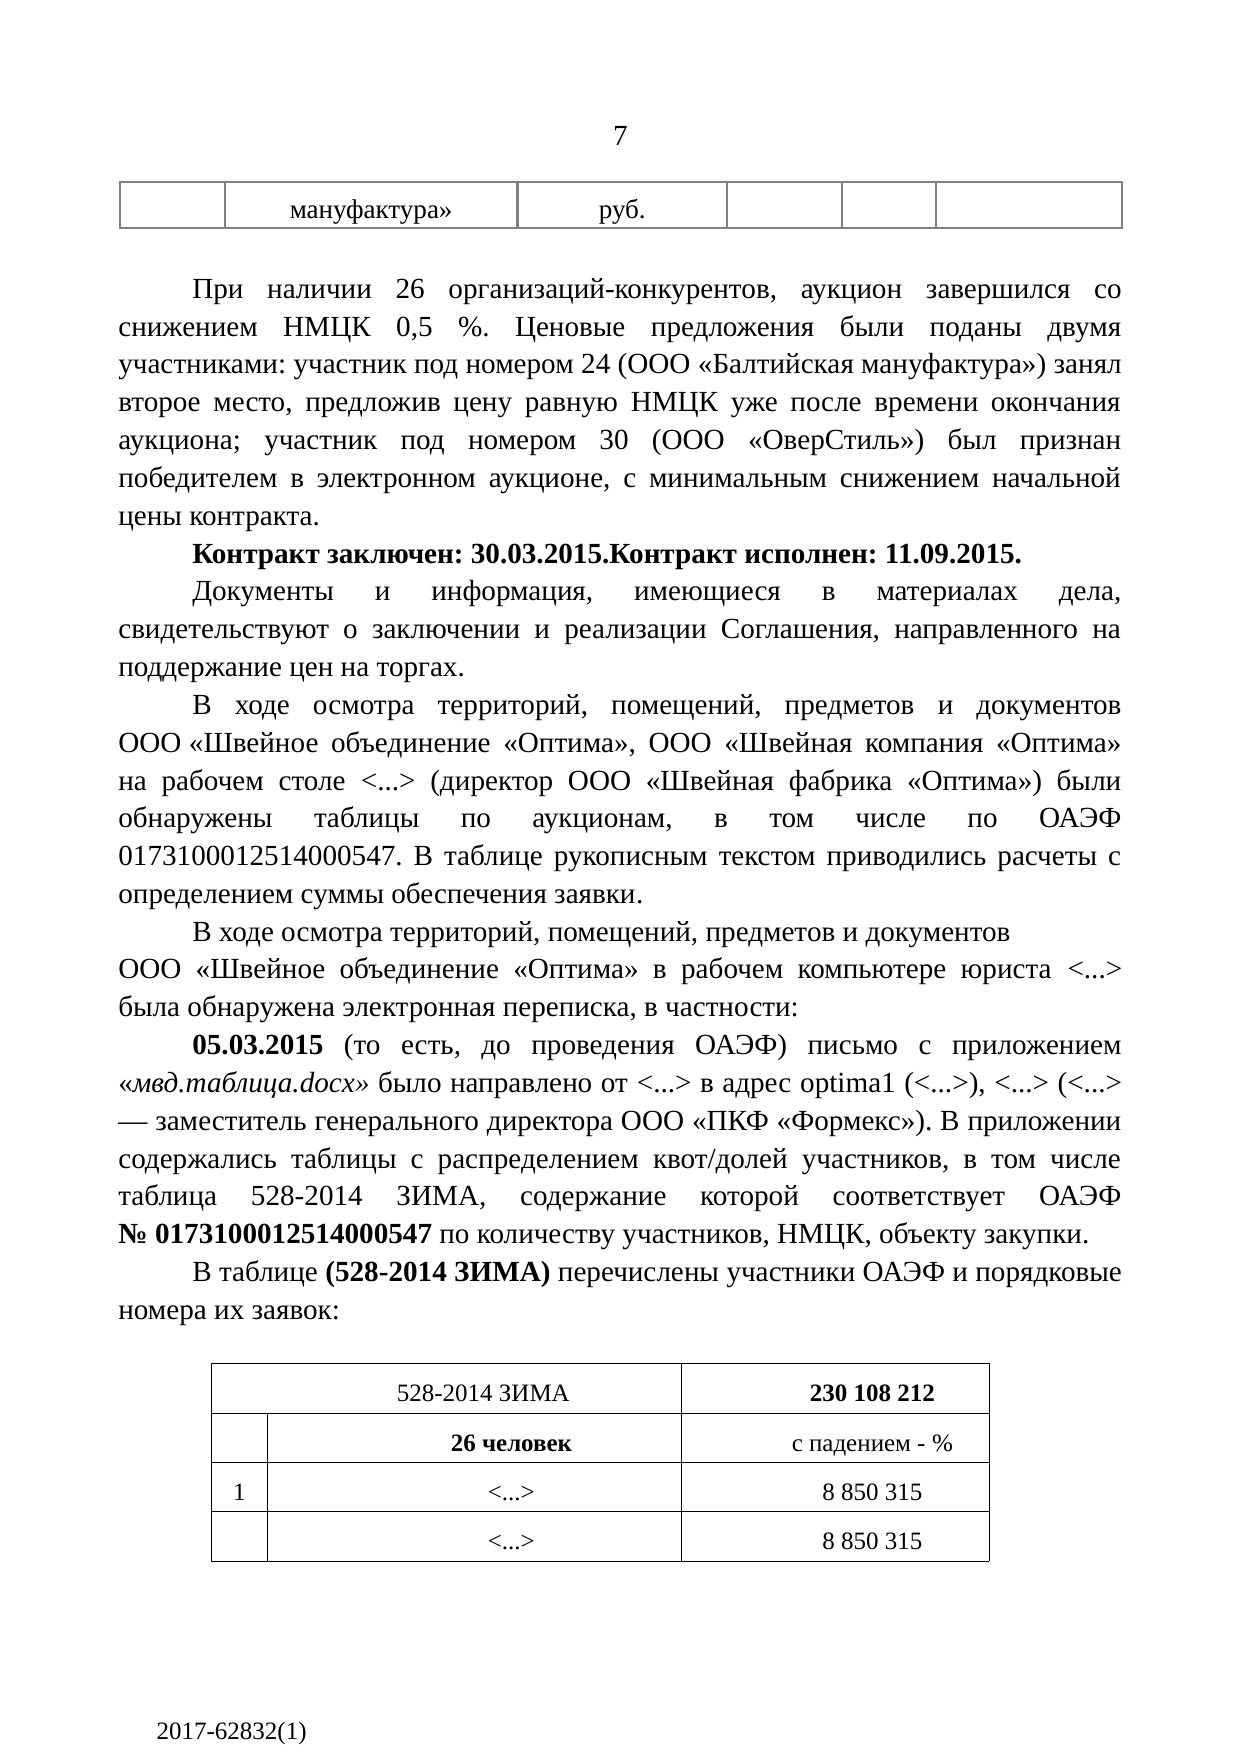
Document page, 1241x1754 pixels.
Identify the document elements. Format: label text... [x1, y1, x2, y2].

table_cell 26 человек [268, 1414, 681, 1462]
text Документы и информация, имеющиеся в материалах дела, свидетельствуют о заключении и реализации Соглашения, направленного на поддержание цен на торгах. [118, 569, 1122, 683]
text При наличии 26 организаций-конкурентов, аукцион завершился со снижением НМЦК 0,5 %. Ценовые предложения были поданы двумя участниками: участник под номером 24 (ООО «Балтийская мануфактура») занял второе место, предложив цену равную НМЦК уже после времени окончания аукциона; участник под номером 30 (ООО «ОверСтиль») был признан победителем в электронном аукционе, с минимальным снижением начальной цены контракта. [118, 267, 1122, 531]
table_header 528-2014 ЗИМА [212, 1364, 681, 1413]
table_cell 8 850 315 [682, 1512, 989, 1561]
table_cell [121, 183, 224, 227]
table_cell 8 850 315 [682, 1463, 989, 1511]
table_cell руб. [519, 183, 726, 227]
text Контракт заключен: 30.03.2015.Контракт исполнен: 11.09.2015. [118, 531, 1122, 569]
table_cell [937, 183, 1121, 227]
table_cell c падением - % [682, 1414, 989, 1462]
table_header 230 108 212 [682, 1364, 989, 1413]
table_cell [843, 183, 935, 227]
text В таблице (528-2014 ЗИМА) перечислены участники ОАЭФ и порядковые номера их заявок: [118, 1250, 1122, 1326]
text В ходе осмотра территорий, помещений, предметов и документов ООО «Швейное объединение «Оптима», ООО «Швейная компания «Оптима» на рабочем столе <...> (директор ООО «Швейная фабрика «Оптима») были обнаружены таблицы по аукционам, в том числе по ОАЭФ 0173100012514000547. В таблице рукописным текстом приводились расчеты с определением суммы обеспечения заявки. [118, 683, 1122, 909]
table_cell [212, 1414, 267, 1462]
table_cell <...> [268, 1463, 681, 1511]
text 05.03.2015 (то есть, до проведения ОАЭФ) письмо с приложением «мвд.таблица.docx» было направлено от <...> в адрес optima1 (<...>), <...> (<...> — заместитель генерального директора ООО «ПКФ «Формекс»). В приложении содержались таблицы с распределением квот/долей участников, в том числе таблица 528-2014 ЗИМА, содержание которой соответствует ОАЭФ № 0173100012514000547 по количеству участников, НМЦК, объекту закупки. [118, 1023, 1122, 1250]
table_cell мануфактура» [226, 183, 516, 227]
table_cell [728, 183, 841, 227]
table_cell 1 [212, 1463, 267, 1511]
table_cell <...> [268, 1512, 681, 1561]
text В ходе осмотра территорий, помещений, предметов и документов ООО «Швейное объединение «Оптима» в рабочем компьютере юриста <...> была обнаружена электронная переписка, в частности: [118, 909, 1122, 1023]
table_cell [212, 1512, 267, 1561]
